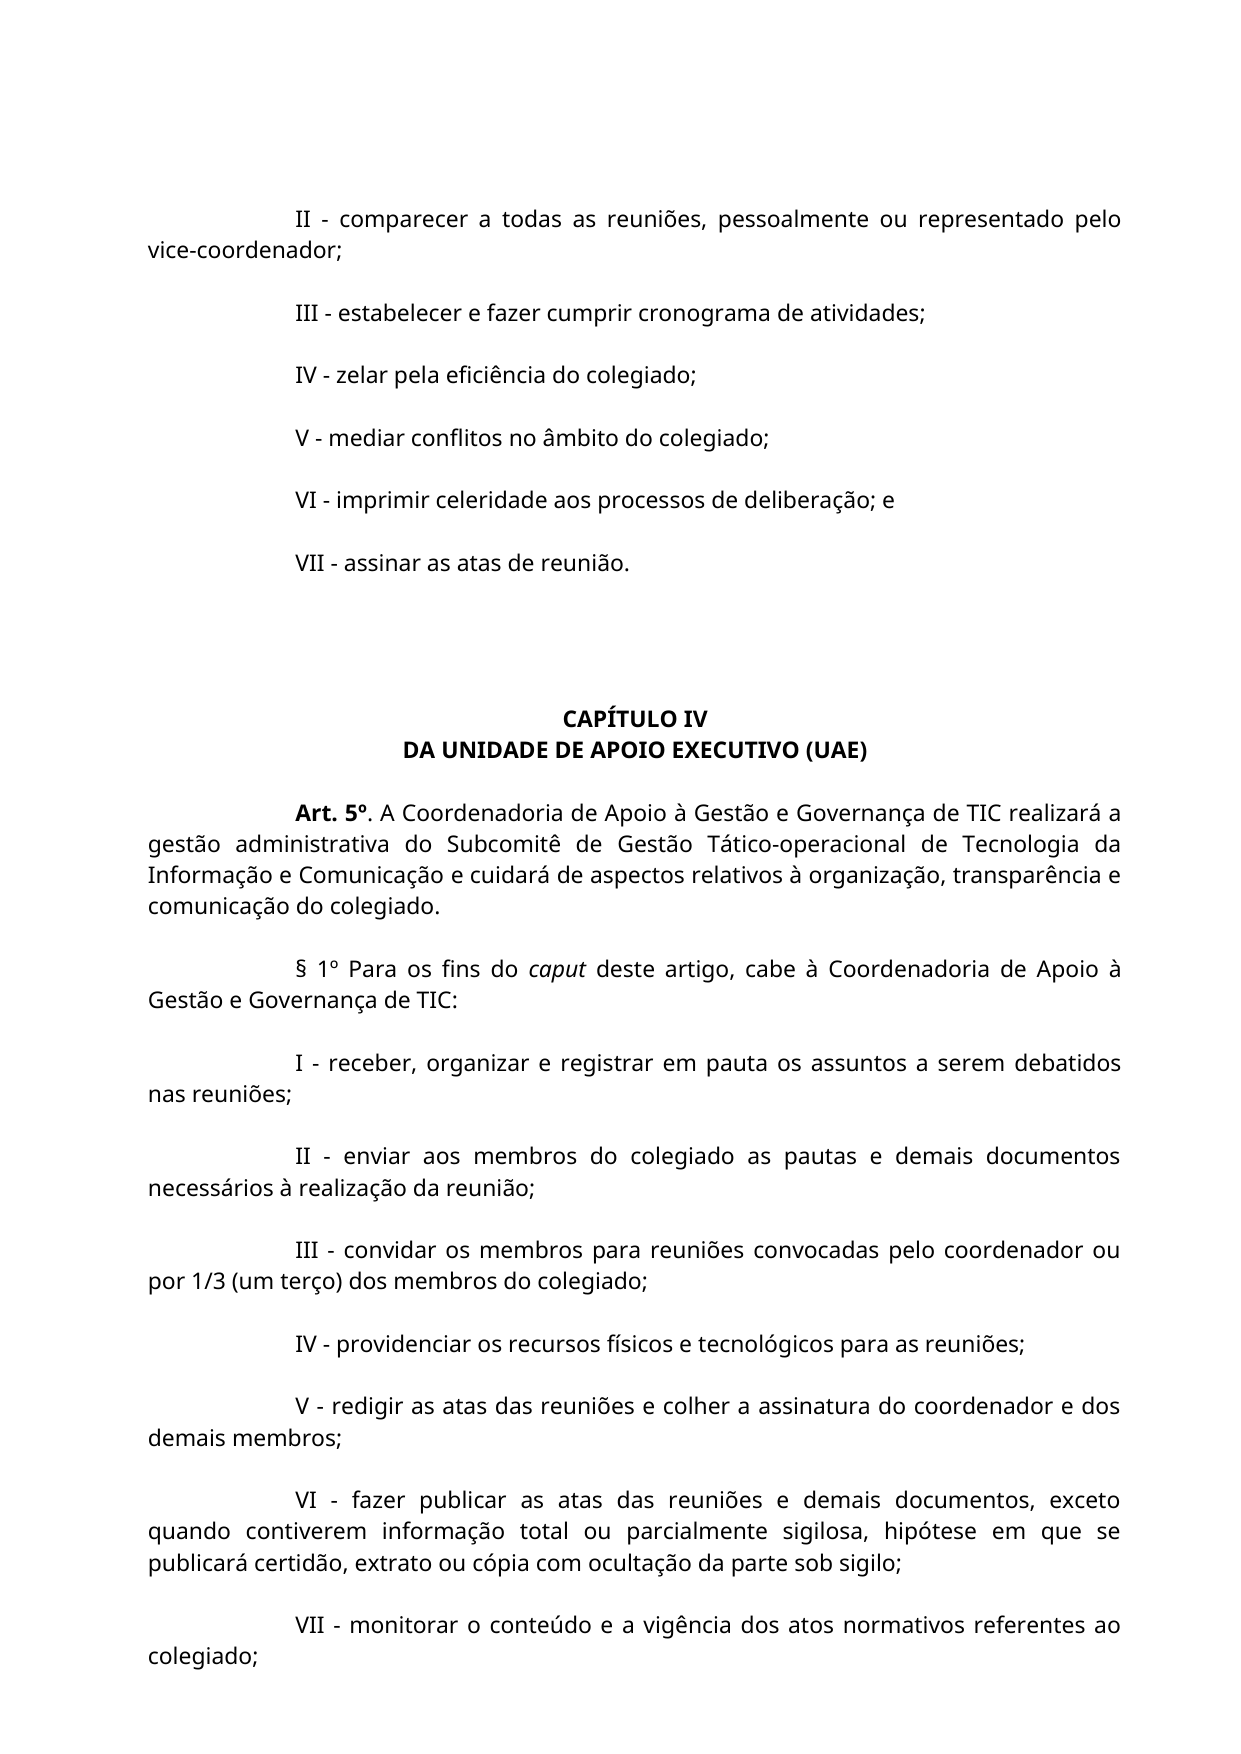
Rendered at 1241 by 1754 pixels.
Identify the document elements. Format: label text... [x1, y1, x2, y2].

text VII - assinar as atas de reunião. [148, 547, 1122, 578]
text VI - fazer publicar as atas das reuniões e demais documentos, exceto quando contiverem informação total ou parcialmente sigilosa, hipótese em que se publicará certidão, extrato ou cópia com ocultação da parte sob sigilo; [148, 1484, 1122, 1578]
text II - comparecer a todas as reuniões, pessoalmente ou representado pelo vice-coordenador; [148, 203, 1122, 265]
text V - redigir as atas das reuniões e colher a assinatura do coordenador e dos demais membros; [148, 1390, 1122, 1453]
text DA UNIDADE DE APOIO EXECUTIVO (UAE) [148, 734, 1122, 765]
text CAPÍTULO IV [148, 703, 1122, 734]
text V - mediar conflitos no âmbito do colegiado; [148, 422, 1122, 453]
text VII - monitorar o conteúdo e a vigência dos atos normativos referentes ao colegiado; [148, 1609, 1122, 1672]
text III - estabelecer e fazer cumprir cronograma de atividades; [148, 297, 1122, 328]
text III - convidar os membros para reuniões convocadas pelo coordenador ou por 1/3 (um terço) dos membros do colegiado; [148, 1234, 1122, 1297]
text Art. 5º. A Coordenadoria de Apoio à Gestão e Governança de TIC realizará a gestão administrativa do Subcomitê de Gestão Tático-operacional de Tecnologia da Informação e Comunicação e cuidará de aspectos relativos à organização, transparência e comunicação do colegiado. [148, 797, 1122, 922]
text VI - imprimir celeridade aos processos de deliberação; e [148, 484, 1122, 515]
text I - receber, organizar e registrar em pauta os assuntos a serem debatidos nas reuniões; [148, 1047, 1122, 1109]
text II - enviar aos membros do colegiado as pautas e demais documentos necessários à realização da reunião; [148, 1140, 1122, 1203]
text § 1º Para os fins do caput deste artigo, cabe à Coordenadoria de Apoio à Gestão e Governança de TIC: [148, 953, 1122, 1015]
text IV - providenciar os recursos físicos e tecnológicos para as reuniões; [148, 1328, 1122, 1359]
text IV - zelar pela eficiência do colegiado; [148, 359, 1122, 390]
